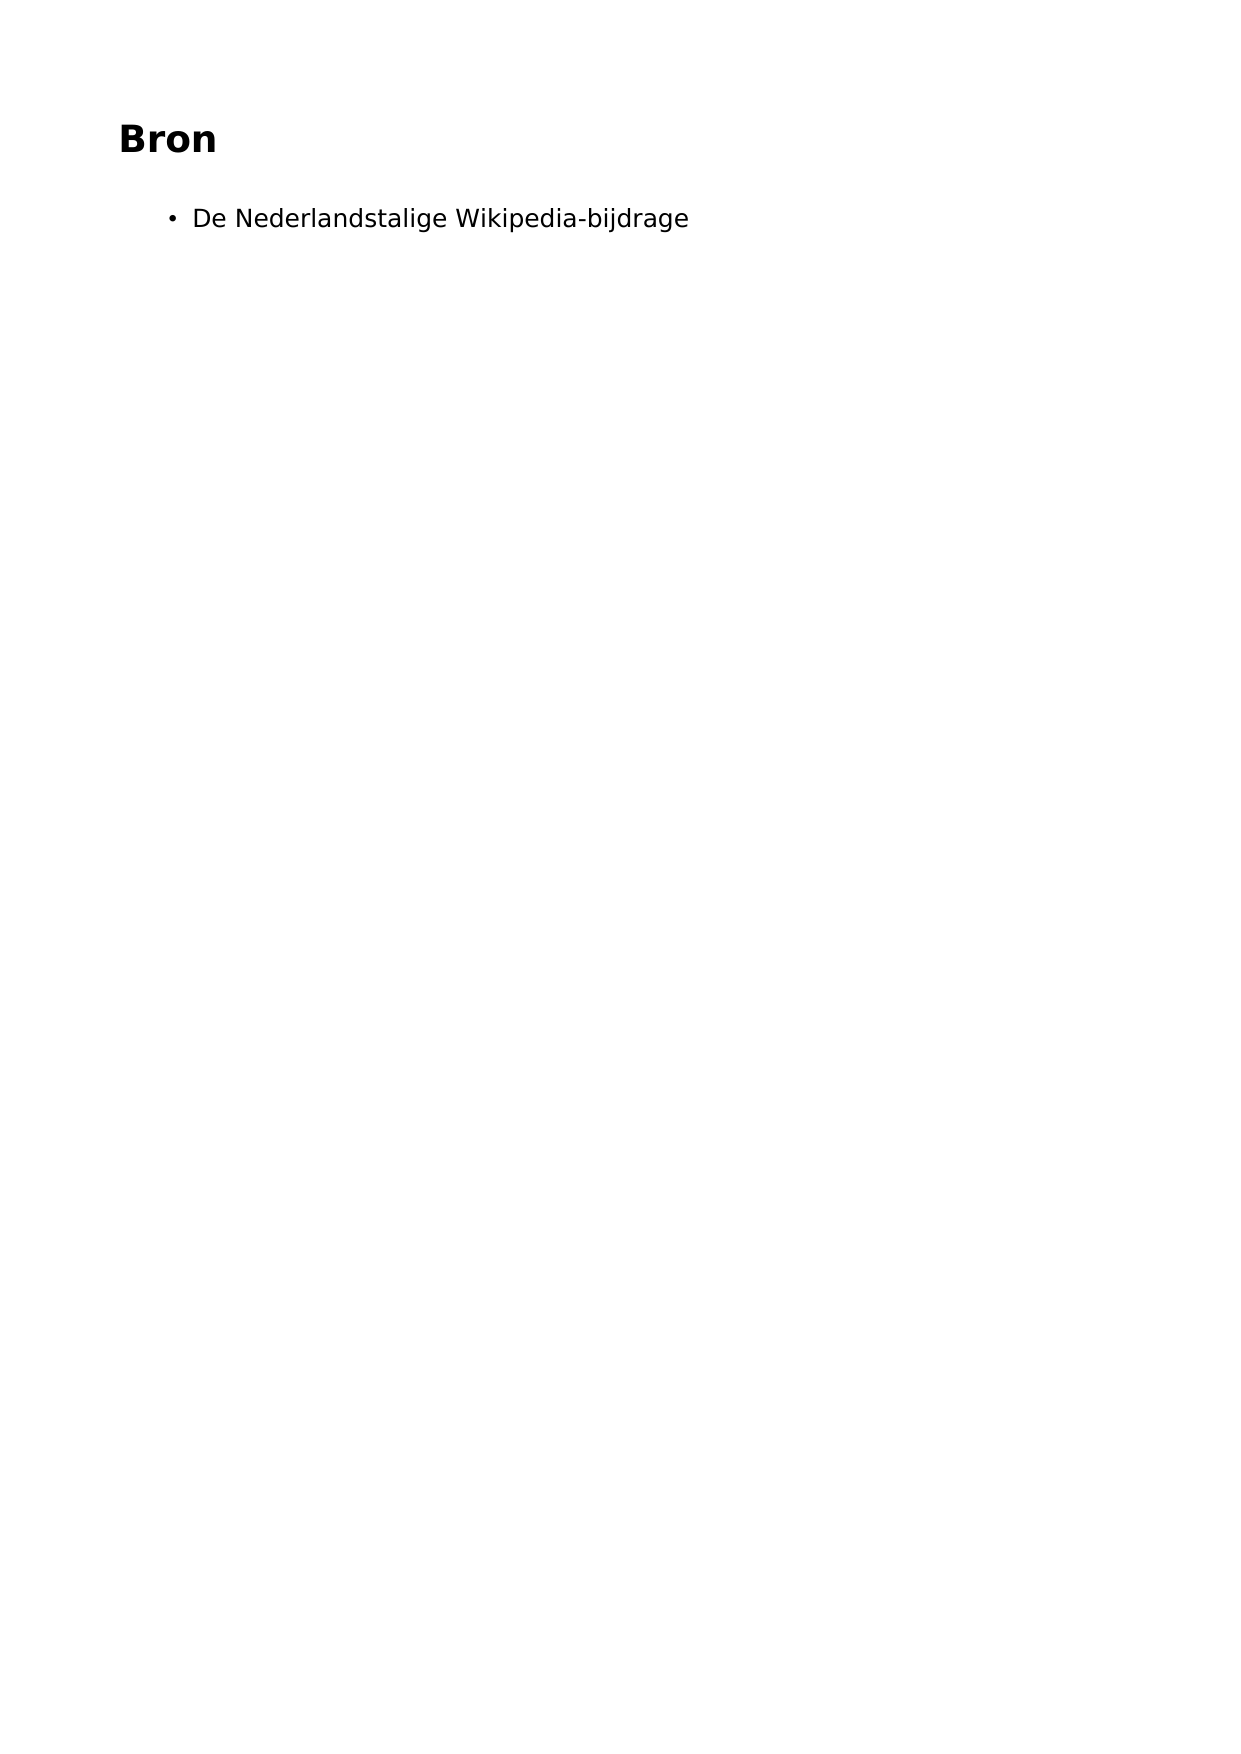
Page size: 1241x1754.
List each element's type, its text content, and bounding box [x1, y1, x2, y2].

subtitle Bron [118, 118, 1122, 162]
list De Nederlandstalige Wikipedia-bijdrage [177, 204, 1122, 233]
